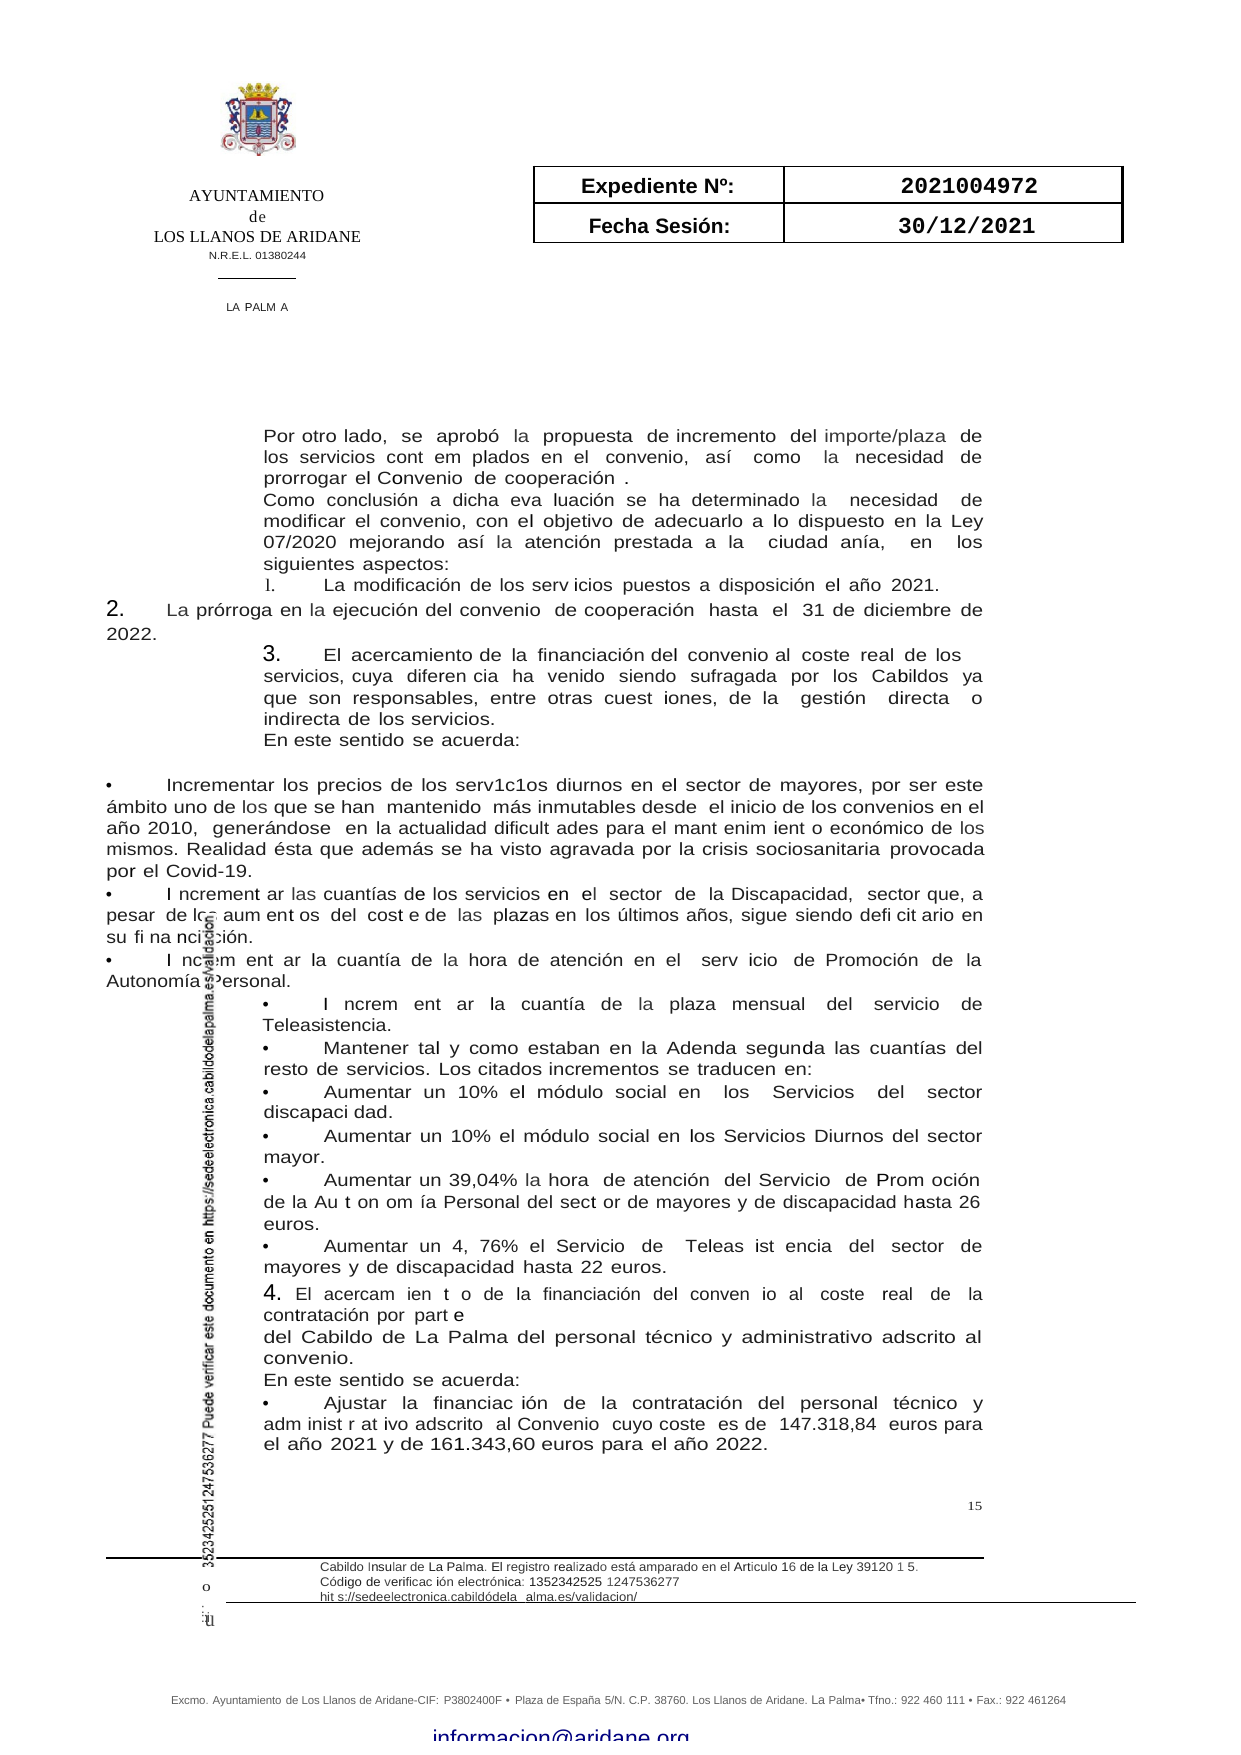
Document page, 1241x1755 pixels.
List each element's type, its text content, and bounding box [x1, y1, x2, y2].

table_cell Fecha Sesión: [535, 204, 783, 242]
text Como conclusión a dicha eva luación se ha determinado la necesidad de modificar el convenio, con el objetivo de adecuarlo a lo dispuesto en la Ley 07/2020 mejorando así la atención prestada a la ciudad anía, en los siguientes aspectos: [263, 489, 983, 574]
text hit s://sedeelectronica.cabildódela alma.es/validacion/ [226, 1590, 1241, 1604]
list Mantener tal y como estaban en la Adenda segunda las cuantías del resto de servicios. Los citados incrementos se traducen en: [262, 1038, 983, 1079]
table_cell 30/12/2021 [785, 204, 1121, 242]
list Ajustar la financiac ión de la contratación del personal técnico y adm inist r at ivo adscrito al Convenio cuyo coste es de 147.318,84 euros para el año 2021 y de 161.343,60 euros para el año 2022. [262, 1393, 983, 1454]
list I ncrem ent ar la cuantía de la hora de atención en el serv icio de Promoción de la Autonomía Personal. [106, 950, 201, 991]
text Por otro lado, se aprobó la propuesta de incremento del importe/plaza de los servicios cont em plados en el convenio, así como la necesidad de prorrogar el Convenio de cooperación . [263, 425, 982, 488]
text [532, 243, 1124, 247]
list I ncrem ent ar la cuantía de la hora de atención en el serv icio de Promoción de la Autonomía Personal. [217, 950, 982, 991]
list El acercamiento de la financiación del convenio al coste real de los [262, 646, 1241, 665]
text En este sentido se acuerda: [263, 1370, 1241, 1390]
table_header Expediente Nº: [535, 167, 783, 202]
text AYUNTAMIENTO [106, 186, 407, 205]
list Incrementar los precios de los serv1c1os diurnos en el sector de mayores, por ser este ámbito uno de los que se han mantenido más inmutables desde el inicio de los convenios en el año 2010, generándose en la actualidad dificult ades para el mant enim ient o económico de los mismos. Realidad ésta que además se ha visto agravada por la crisis sociosanitaria provocada por el Covid-19. [106, 775, 984, 881]
list El acercam ien t o de la financiación del conven io al coste real de la contratación por part e [263, 1278, 982, 1326]
text servicios, cuya diferen cia ha venido siendo sufragada por los Cabildos ya que son responsables, entre otras cuest iones, de la gestión directa o indirecta de los servicios. [263, 666, 983, 729]
text Cabildo Insular de La Palma. El registro realizado está amparado en el Articulo 16 de la Ley 39120 1 5. Código de verificac ión electrónica: 1352342525 1247536277 [320, 1560, 928, 1589]
text l. La modificación de los serv icios puestos a disposición el año 2021. [265, 575, 1241, 595]
list I ncrem ent ar la cuantía de la plaza mensual del servicio de Teleasistencia. [262, 993, 982, 1035]
text del Cabildo de La Palma del personal técnico y administrativo adscrito al convenio. [263, 1327, 983, 1368]
text N.R.E.L. 01380244 [208, 249, 1241, 261]
text :u::i [201, 1597, 216, 1625]
text de [106, 207, 408, 226]
list I ncrement ar las cuantías de los servicios en el sector de la Discapacidad, sector que, a pesar de los aum ent os del cost e de las plazas en los últimos años, sigue siendo defi cit ario en su fi na nciación. [106, 883, 983, 947]
list Aumentar un 10% el módulo social en los Servicios del sector discapaci dad. [262, 1081, 983, 1122]
text o [202, 1579, 216, 1594]
list Aumentar un 4, 76% el Servicio de Teleas ist encia del sector de mayores y de discapacidad hasta 22 euros. [262, 1236, 982, 1277]
table_header 2021004972 [785, 167, 1121, 202]
list Aumentar un 39,04% la hora de atención del Servicio de Prom oción de la Au t on om ía Personal del sect or de mayores y de discapacidad hasta 26 euros. [262, 1170, 980, 1234]
list Aumentar un 10% el módulo social en los Servicios Diurnos del sector mayor. [262, 1126, 983, 1167]
list La prórroga en la ejecución del convenio de cooperación hasta el 31 de diciembre de 2022. [106, 595, 983, 644]
text 15 [262, 1499, 982, 1513]
text En este sentido se acuerda: [263, 731, 1241, 750]
text LA PALM A [226, 301, 1241, 314]
text LOS LLANOS DE ARIDANE [106, 227, 408, 246]
